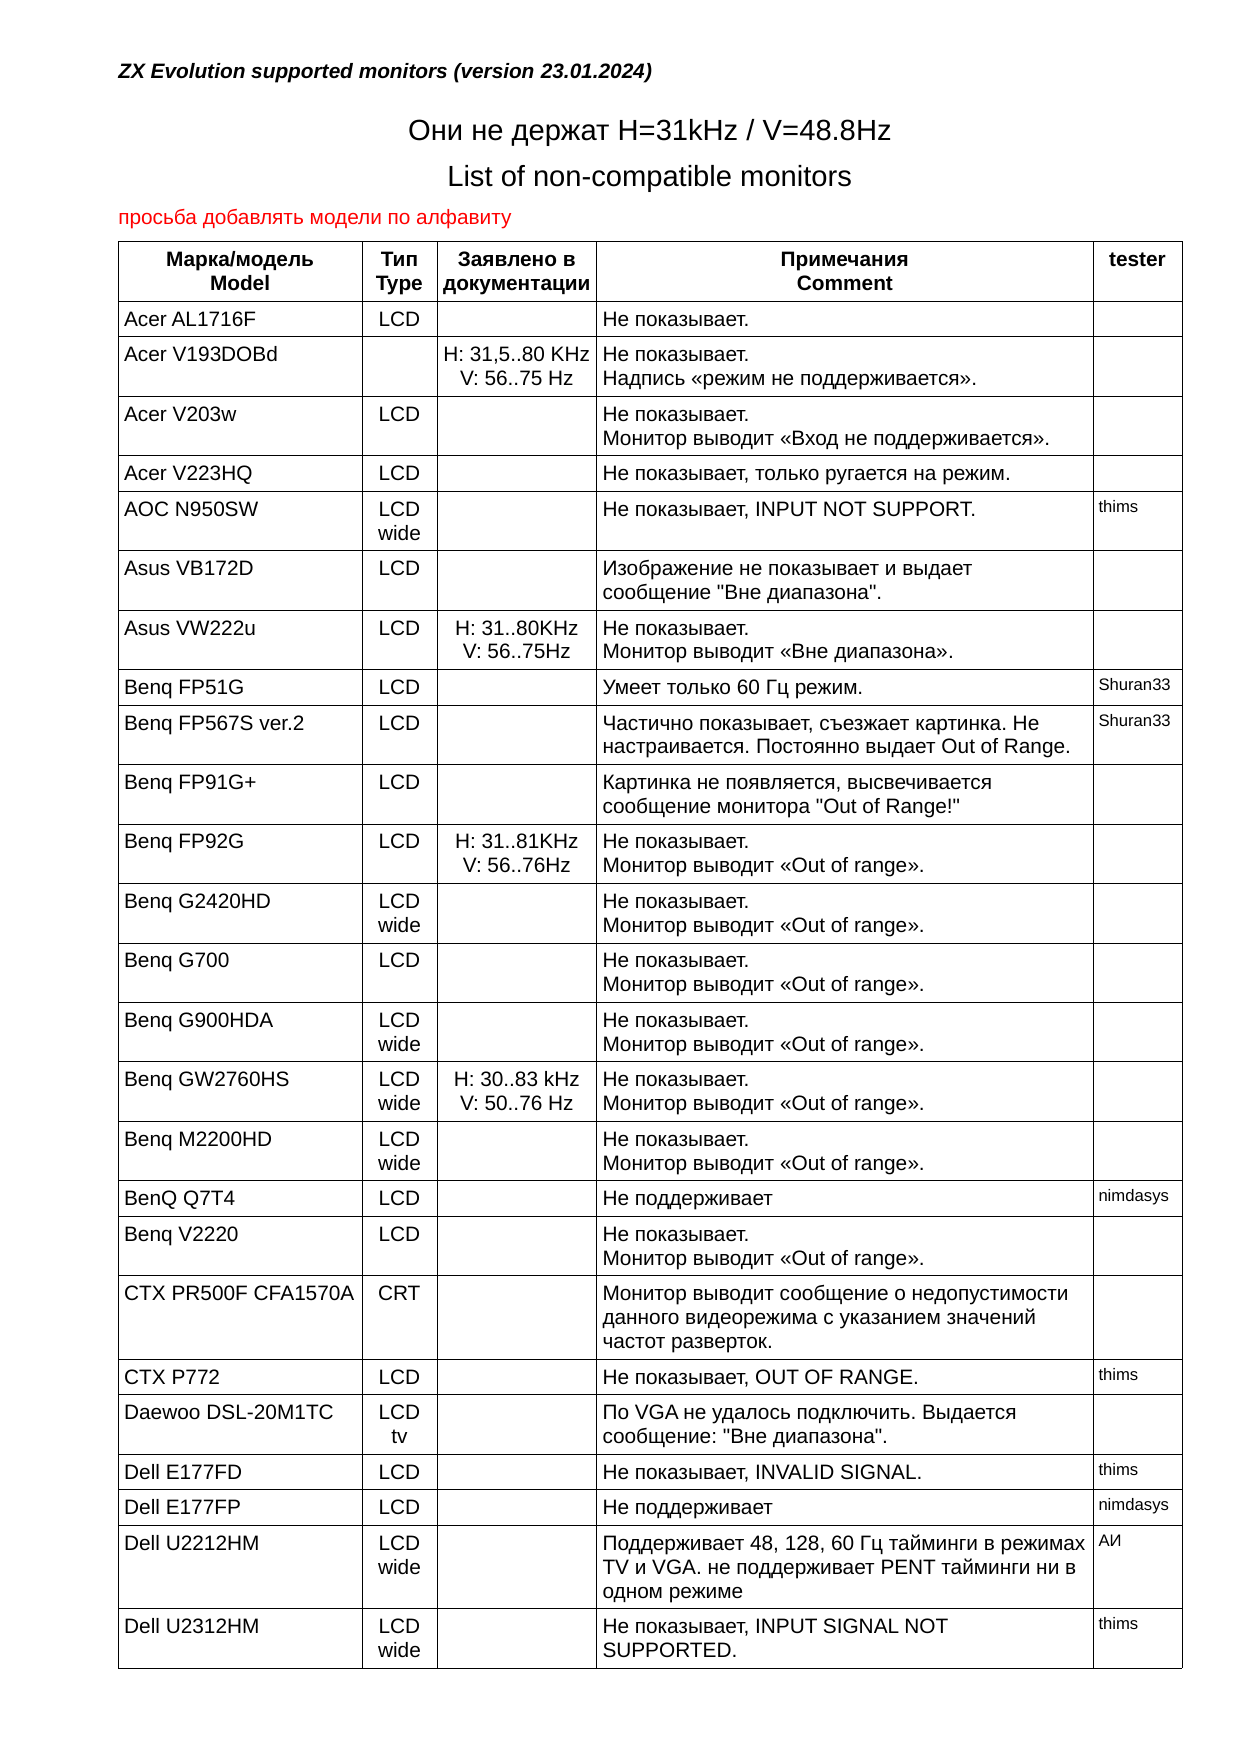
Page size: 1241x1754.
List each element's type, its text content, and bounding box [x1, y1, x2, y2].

table_cell LCD [363, 1217, 437, 1275]
table_header Примечания Comment [597, 242, 1093, 301]
table_cell thims [1094, 1609, 1182, 1668]
table_cell Benq FP92G [119, 825, 362, 883]
table_cell LCD [363, 1360, 437, 1394]
table_cell [1094, 337, 1182, 396]
table_cell Dell E177FP [119, 1490, 362, 1525]
table_cell Не показывает, OUT OF RANGE. [597, 1360, 1093, 1394]
table_cell [1094, 1062, 1182, 1121]
table_header tester [1094, 242, 1182, 301]
table_cell Acer V223HQ [119, 456, 362, 491]
table_cell [438, 670, 596, 704]
table_cell [438, 551, 596, 609]
table_cell Не показывает. Монитор выводит «Out of range». [597, 884, 1093, 942]
table_cell H: 31..81KHz V: 56..76Hz [438, 825, 596, 883]
table_cell [1094, 397, 1182, 455]
table_cell [438, 765, 596, 823]
table_cell [438, 1217, 596, 1275]
table_cell BenQ Q7T4 [119, 1181, 362, 1216]
table_cell LCD [363, 825, 437, 883]
table_cell LCD [363, 1455, 437, 1489]
table_cell LCD wide [363, 884, 437, 942]
table_cell [438, 944, 596, 1002]
table_cell Acer V193DOBd [119, 337, 362, 396]
table_cell LCD [363, 302, 437, 336]
table_cell Benq V2220 [119, 1217, 362, 1275]
table_cell Не показывает. Монитор выводит «Out of range». [597, 1122, 1093, 1180]
table_cell Не поддерживает [597, 1490, 1093, 1525]
table_cell Не показывает. Монитор выводит «Вход не поддерживается». [597, 397, 1093, 455]
table_cell Acer V203w [119, 397, 362, 455]
table_cell Dell U2312HM [119, 1609, 362, 1668]
table_cell [438, 1609, 596, 1668]
table_cell Asus VW222u [119, 611, 362, 669]
table_cell Не показывает, INVALID SIGNAL. [597, 1455, 1093, 1489]
table_cell LCD [363, 551, 437, 609]
table_cell LCD [363, 1490, 437, 1525]
table_cell nimdasys [1094, 1181, 1182, 1216]
table_cell [1094, 1395, 1182, 1454]
table_cell Не показывает. Монитор выводит «Out of range». [597, 1217, 1093, 1275]
table_cell thims [1094, 492, 1182, 550]
table_cell thims [1094, 1360, 1182, 1394]
text просьба добавлять модели по алфавиту [118, 204, 1181, 228]
table_cell Shuran33 [1094, 670, 1182, 704]
table_cell nimdasys [1094, 1490, 1182, 1525]
table_cell CTX P772 [119, 1360, 362, 1394]
table_cell Частично показывает, съезжает картинка. Не настраивается. Постоянно выдает Out of Range. [597, 706, 1093, 764]
table_cell [438, 456, 596, 491]
table_cell Dell E177FD [119, 1455, 362, 1489]
table_cell Поддерживает 48, 128, 60 Гц тайминги в режимах TV и VGA. не поддерживает PENT тайминги ни в одном режиме [597, 1526, 1093, 1608]
table_cell AOC N950SW [119, 492, 362, 550]
table_cell По VGA не удалось подключить. Выдается сообщение: "Вне диапазона". [597, 1395, 1093, 1454]
table_cell Не показывает, INPUT SIGNAL NOT SUPPORTED. [597, 1609, 1093, 1668]
table_cell LCD wide [363, 1526, 437, 1608]
table_cell Benq GW2760HS [119, 1062, 362, 1121]
table_cell LCD wide [363, 1062, 437, 1121]
table_cell [438, 492, 596, 550]
table_cell Не показывает. Монитор выводит «Out of range». [597, 825, 1093, 883]
table_cell Не показывает. Надпись «режим не поддерживается». [597, 337, 1093, 396]
table_cell Daewoo DSL-20M1TC [119, 1395, 362, 1454]
table_cell [438, 1276, 596, 1359]
table_cell Shuran33 [1094, 706, 1182, 764]
table_cell Не показывает. Монитор выводит «Out of range». [597, 1062, 1093, 1121]
table_cell Mонитор выводит сообщение о недопустимости данного видеорежима с указанием значений частот разверток. [597, 1276, 1093, 1359]
table_cell LCD [363, 611, 437, 669]
table_cell LCD [363, 765, 437, 823]
table_cell Картинка не появляется, высвечивается сообщение монитора "Out of Range!" [597, 765, 1093, 823]
table_header Марка/модель Model [119, 242, 362, 301]
table_cell Acer AL1716F [119, 302, 362, 336]
table_cell LCD tv [363, 1395, 437, 1454]
table_cell LCD wide [363, 1122, 437, 1180]
table_cell Benq M2200HD [119, 1122, 362, 1180]
table_cell [1094, 765, 1182, 823]
table_cell [1094, 456, 1182, 491]
text Они не держат H=31kHz / V=48.8Hz [118, 112, 1181, 146]
table_cell Не показывает. Монитор выводит «Out of range». [597, 944, 1093, 1002]
table_cell CTX PR500F CFA1570A [119, 1276, 362, 1359]
table_cell LCD [363, 706, 437, 764]
table_cell Не показывает. [597, 302, 1093, 336]
table_cell LCD [363, 944, 437, 1002]
table_cell Не показывает. Монитор выводит «Вне диапазона». [597, 611, 1093, 669]
table_cell CRT [363, 1276, 437, 1359]
table_cell Dell U2212HM [119, 1526, 362, 1608]
table_cell LCD [363, 397, 437, 455]
table_cell [438, 706, 596, 764]
table_cell [438, 302, 596, 336]
table_header Тип Type [363, 242, 437, 301]
table_cell [1094, 611, 1182, 669]
table_cell [1094, 1122, 1182, 1180]
table_cell [363, 337, 437, 396]
table_cell thims [1094, 1455, 1182, 1489]
table_cell [438, 397, 596, 455]
table_cell LCD wide [363, 1003, 437, 1061]
table_cell Не поддерживает [597, 1181, 1093, 1216]
table_cell Умеет только 60 Гц режим. [597, 670, 1093, 704]
table_cell LCD wide [363, 1609, 437, 1668]
table_cell [1094, 1003, 1182, 1061]
table_cell [438, 1395, 596, 1454]
table_cell Benq FP51G [119, 670, 362, 704]
table_cell [438, 1455, 596, 1489]
table_cell LCD [363, 1181, 437, 1216]
table_cell Benq FP91G+ [119, 765, 362, 823]
table_cell H: 31,5..80 KHz V: 56..75 Hz [438, 337, 596, 396]
table_header Заявлено в документации [438, 242, 596, 301]
table_cell Benq G2420HD [119, 884, 362, 942]
table_cell Asus VB172D [119, 551, 362, 609]
table_cell [438, 1181, 596, 1216]
table_cell [438, 1003, 596, 1061]
table_cell [1094, 1217, 1182, 1275]
table_cell [438, 884, 596, 942]
table_cell [1094, 825, 1182, 883]
table_cell Не показывает. Монитор выводит «Out of range». [597, 1003, 1093, 1061]
table_cell H: 30..83 kHz V: 50..76 Hz [438, 1062, 596, 1121]
table_cell [438, 1122, 596, 1180]
table_cell Не показывает, только ругается на режим. [597, 456, 1093, 491]
table_cell Benq FP567S ver.2 [119, 706, 362, 764]
table_cell Не показывает, INPUT NOT SUPPORT. [597, 492, 1093, 550]
table_cell [1094, 1276, 1182, 1359]
table_cell АИ [1094, 1526, 1182, 1608]
table_cell Изображение не показывает и выдает сообщение "Вне диапазона". [597, 551, 1093, 609]
table_cell LCD wide [363, 492, 437, 550]
table_cell [438, 1526, 596, 1608]
table_cell Benq G700 [119, 944, 362, 1002]
table_cell H: 31..80KHz V: 56..75Hz [438, 611, 596, 669]
table_cell LCD [363, 456, 437, 491]
table_cell [438, 1360, 596, 1394]
table_cell [1094, 944, 1182, 1002]
table_cell [1094, 884, 1182, 942]
table_cell [1094, 302, 1182, 336]
table_cell [1094, 551, 1182, 609]
table_cell [438, 1490, 596, 1525]
table_cell LCD [363, 670, 437, 704]
table_cell Benq G900HDA [119, 1003, 362, 1061]
text List of non-compatible monitors [118, 158, 1181, 192]
